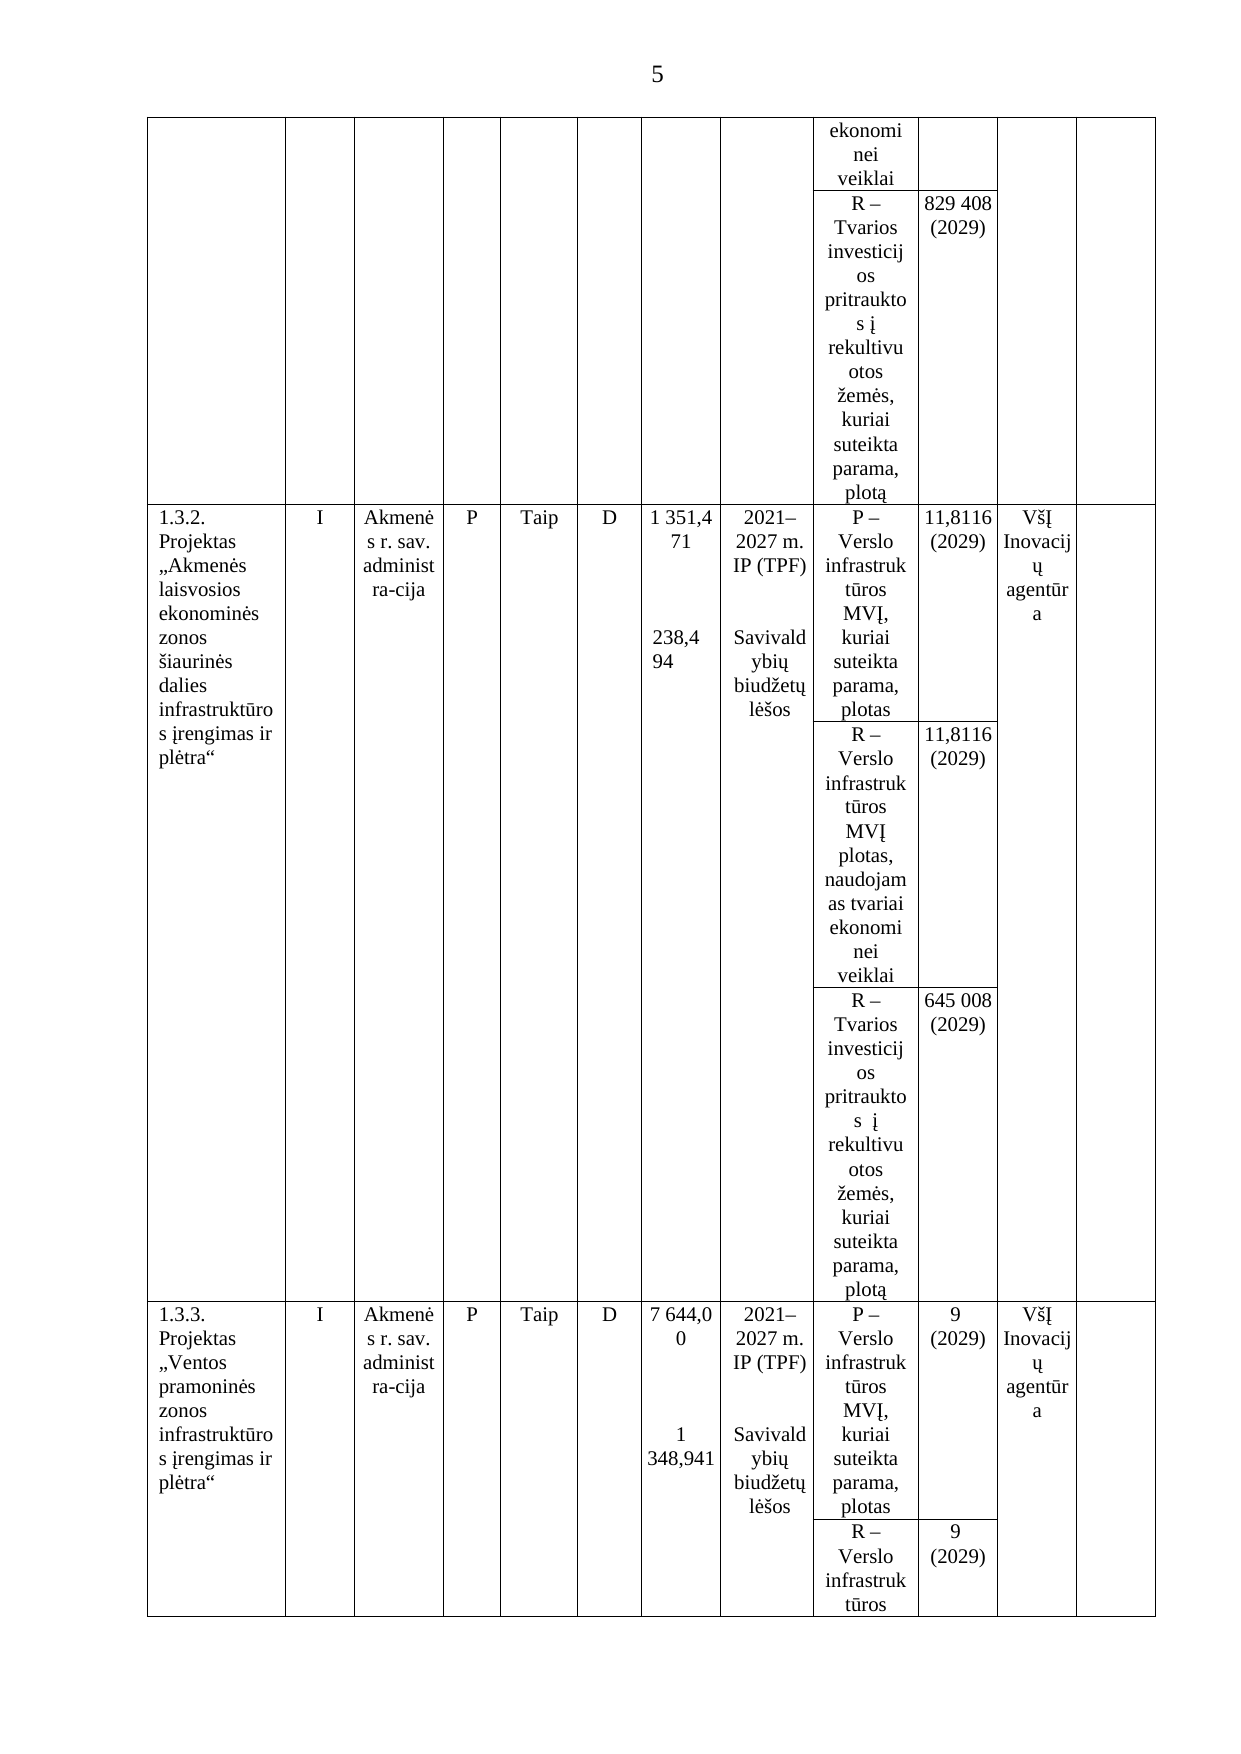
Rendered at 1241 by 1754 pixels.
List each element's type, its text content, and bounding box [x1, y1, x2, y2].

table_cell P [444, 505, 500, 1301]
table_cell R – Tvarios investicijos pritrauktos į rekultivuotos žemės, kuriai suteikta parama, plotą [814, 191, 918, 504]
table_cell [578, 118, 641, 504]
table_cell [444, 118, 500, 504]
table_cell Akmenės r. sav. administra-cija [355, 1302, 443, 1616]
table_cell [998, 118, 1076, 504]
table_cell VšĮ Inovacijų agentūra [998, 1302, 1076, 1616]
table_cell 11,8116 (2029) [919, 722, 997, 987]
table_cell D [578, 1302, 641, 1616]
table_cell 2021–2027 m. IP (TPF) Savivaldybių biudžetų lėšos [721, 1302, 813, 1616]
table_cell [721, 118, 813, 504]
table_cell [1077, 505, 1155, 1301]
table_cell 9 (2029) [919, 1520, 997, 1616]
table_cell P [444, 1302, 500, 1616]
table_cell [642, 118, 720, 504]
table_cell 645 008 (2029) [919, 988, 997, 1301]
table_cell I [286, 1302, 354, 1616]
table_cell R – Tvarios investicijos pritrauktos į rekultivuotos žemės, kuriai suteikta parama, plotą [814, 988, 918, 1301]
table_cell [148, 118, 285, 504]
table_cell Akmenės r. sav. administra-cija [355, 505, 443, 1301]
table_cell [286, 118, 354, 504]
table_cell [1077, 118, 1155, 504]
table_cell 1 351,471 238,494 [642, 505, 720, 1301]
table_cell ekonominei veiklai [814, 118, 918, 190]
table_cell 9 (2029) [919, 1302, 997, 1518]
table_cell Taip [501, 1302, 577, 1616]
table_cell [1077, 1302, 1155, 1616]
table_cell 829 408 (2029) [919, 191, 997, 504]
table_cell 1.3.2. Projektas „Akmenės laisvosios ekonominės zonos šiaurinės dalies infrastruktūros įrengimas ir plėtra“ [148, 505, 285, 1301]
table_cell VšĮ Inovacijų agentūra [998, 505, 1076, 1301]
table_cell 7 644,00 1 348,941 [642, 1302, 720, 1616]
table_cell [919, 118, 997, 190]
table_cell R – Verslo infrastruktūros MVĮ plotas, naudojamas tvariai ekonominei veiklai [814, 722, 918, 987]
table_cell R – Verslo infrastruktūros [814, 1520, 918, 1616]
table_cell Taip [501, 505, 577, 1301]
table_cell [501, 118, 577, 504]
table_cell D [578, 505, 641, 1301]
table_cell 2021–2027 m. IP (TPF) Savivaldybių biudžetų lėšos [721, 505, 813, 1301]
table_cell [355, 118, 443, 504]
table_cell I [286, 505, 354, 1301]
table_cell P – Verslo infrastruktūros MVĮ, kuriai suteikta parama, plotas [814, 505, 918, 721]
table_cell P – Verslo infrastruktūros MVĮ, kuriai suteikta parama, plotas [814, 1302, 918, 1518]
table_cell 11,8116 (2029) [919, 505, 997, 721]
table_cell 1.3.3. Projektas „Ventos pramoninės zonos infrastruktūros įrengimas ir plėtra“ [148, 1302, 285, 1616]
